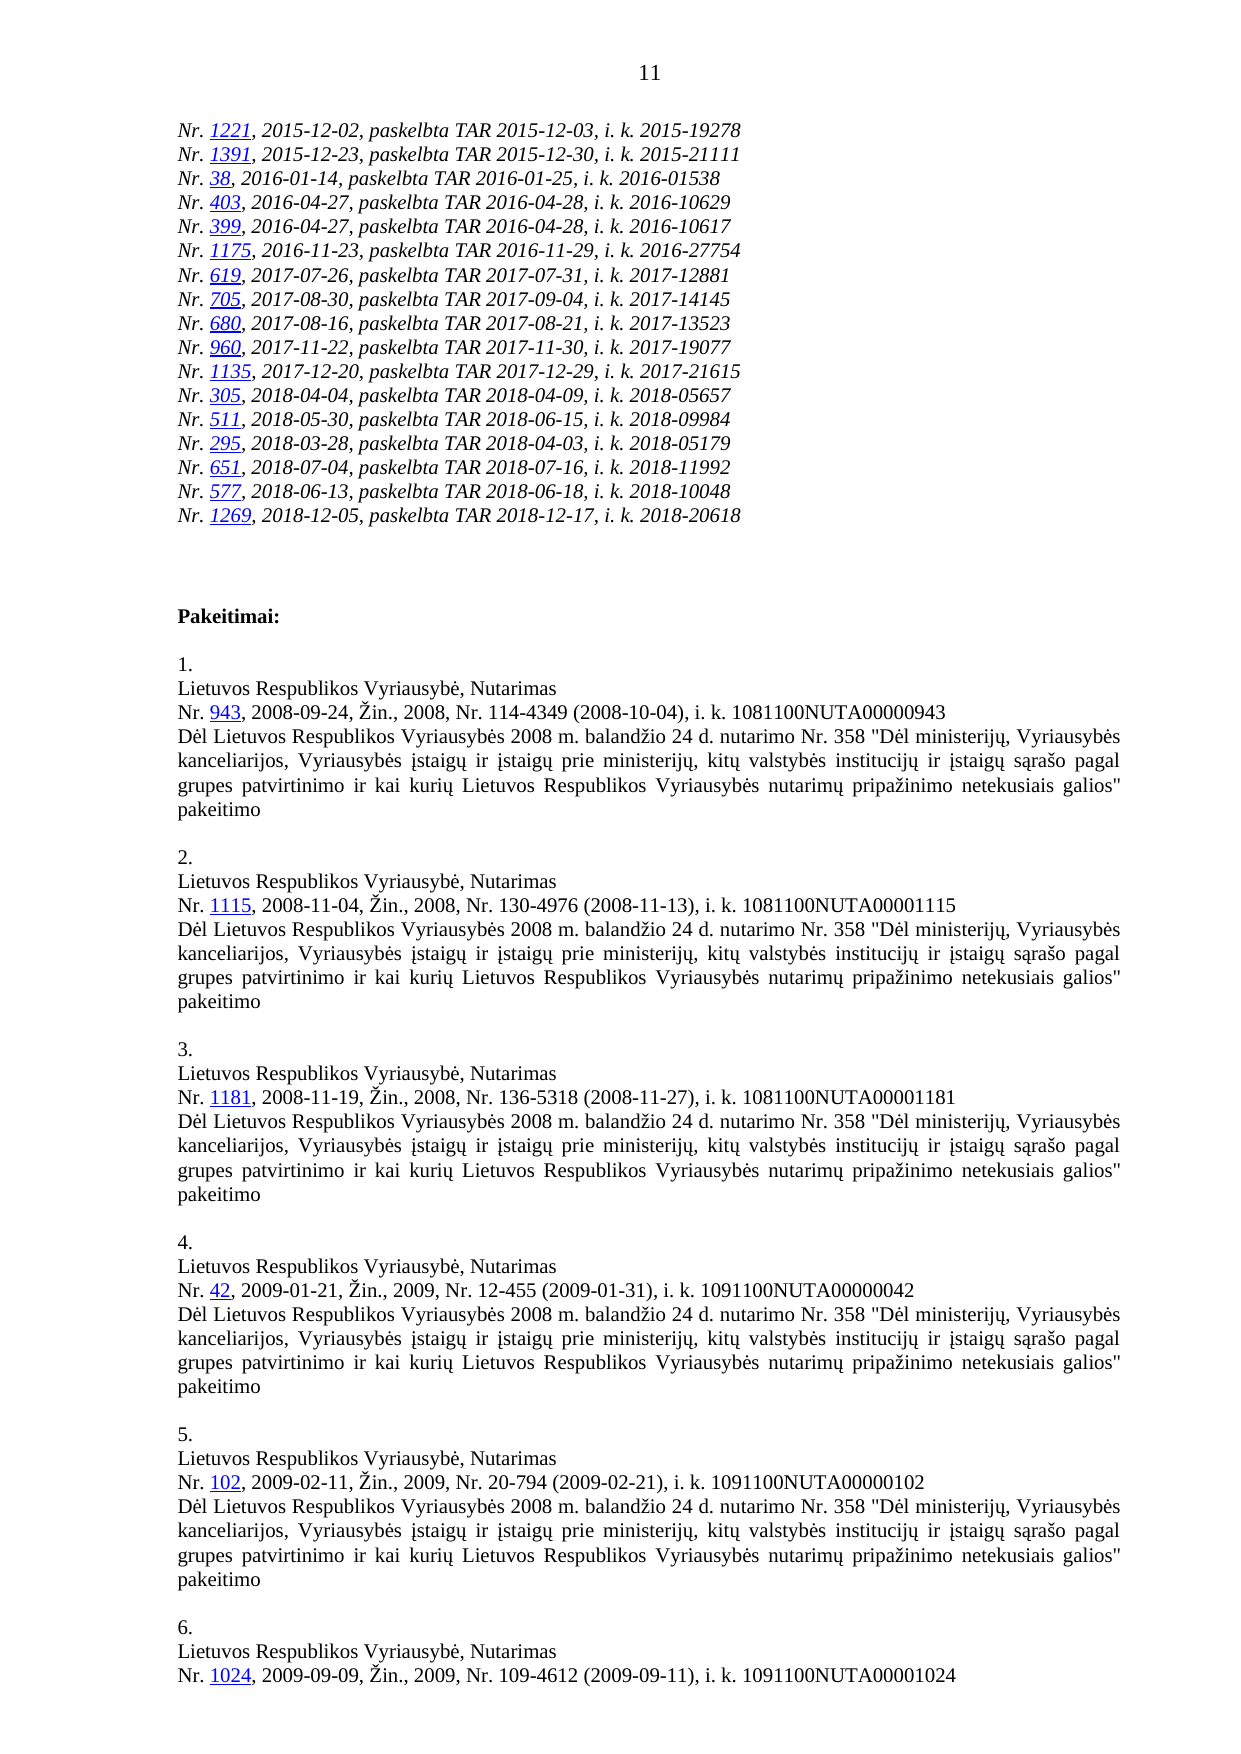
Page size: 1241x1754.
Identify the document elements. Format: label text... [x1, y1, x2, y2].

text Nr. 943, 2008-09-24, Žin., 2008, Nr. 114-4349 (2008-10-04), i. k. 1081100NUTA00000943 [177, 700, 1122, 724]
text Dėl Lietuvos Respublikos Vyriausybės 2008 m. balandžio 24 d. nutarimo Nr. 358 "Dėl ministerijų, Vyriausybės kanceliarijos, Vyriausybės įstaigų ir įstaigų prie ministerijų, kitų valstybės institucijų ir įstaigų sąrašo pagal grupes patvirtinimo ir kai kurių Lietuvos Respublikos Vyriausybės nutarimų pripažinimo netekusiais galios" pakeitimo [177, 1494, 1122, 1591]
text Nr. 1175, 2016-11-23, paskelbta TAR 2016-11-29, i. k. 2016-27754 [177, 238, 1122, 262]
text 4. [177, 1230, 1122, 1254]
text Nr. 399, 2016-04-27, paskelbta TAR 2016-04-28, i. k. 2016-10617 [177, 214, 1122, 238]
text Nr. 403, 2016-04-27, paskelbta TAR 2016-04-28, i. k. 2016-10629 [177, 190, 1122, 214]
text Nr. 960, 2017-11-22, paskelbta TAR 2017-11-30, i. k. 2017-19077 [177, 335, 1122, 359]
text Lietuvos Respublikos Vyriausybė, Nutarimas [177, 1446, 1122, 1470]
text Nr. 1181, 2008-11-19, Žin., 2008, Nr. 136-5318 (2008-11-27), i. k. 1081100NUTA00001181 [177, 1085, 1122, 1109]
text Lietuvos Respublikos Vyriausybė, Nutarimas [177, 1639, 1122, 1663]
text Pakeitimai: [177, 604, 1122, 628]
text Nr. 651, 2018-07-04, paskelbta TAR 2018-07-16, i. k. 2018-11992 [177, 455, 1122, 479]
text Nr. 1024, 2009-09-09, Žin., 2009, Nr. 109-4612 (2009-09-11), i. k. 1091100NUTA00001024 [177, 1663, 1122, 1687]
text 6. [177, 1615, 1122, 1639]
text Nr. 511, 2018-05-30, paskelbta TAR 2018-06-15, i. k. 2018-09984 [177, 407, 1122, 431]
text Nr. 38, 2016-01-14, paskelbta TAR 2016-01-25, i. k. 2016-01538 [177, 166, 1122, 190]
text Lietuvos Respublikos Vyriausybė, Nutarimas [177, 1254, 1122, 1278]
text 2. [177, 845, 1122, 869]
text Lietuvos Respublikos Vyriausybė, Nutarimas [177, 869, 1122, 893]
text Nr. 305, 2018-04-04, paskelbta TAR 2018-04-09, i. k. 2018-05657 [177, 383, 1122, 407]
text Nr. 705, 2017-08-30, paskelbta TAR 2017-09-04, i. k. 2017-14145 [177, 287, 1122, 311]
text Nr. 1115, 2008-11-04, Žin., 2008, Nr. 130-4976 (2008-11-13), i. k. 1081100NUTA00001115 [177, 893, 1122, 917]
text Dėl Lietuvos Respublikos Vyriausybės 2008 m. balandžio 24 d. nutarimo Nr. 358 "Dėl ministerijų, Vyriausybės kanceliarijos, Vyriausybės įstaigų ir įstaigų prie ministerijų, kitų valstybės institucijų ir įstaigų sąrašo pagal grupes patvirtinimo ir kai kurių Lietuvos Respublikos Vyriausybės nutarimų pripažinimo netekusiais galios" pakeitimo [177, 724, 1122, 821]
text Nr. 1135, 2017-12-20, paskelbta TAR 2017-12-29, i. k. 2017-21615 [177, 359, 1122, 383]
text 3. [177, 1037, 1122, 1061]
text 1. [177, 652, 1122, 676]
text Nr. 680, 2017-08-16, paskelbta TAR 2017-08-21, i. k. 2017-13523 [177, 311, 1122, 335]
text 5. [177, 1422, 1122, 1446]
text Dėl Lietuvos Respublikos Vyriausybės 2008 m. balandžio 24 d. nutarimo Nr. 358 "Dėl ministerijų, Vyriausybės kanceliarijos, Vyriausybės įstaigų ir įstaigų prie ministerijų, kitų valstybės institucijų ir įstaigų sąrašo pagal grupes patvirtinimo ir kai kurių Lietuvos Respublikos Vyriausybės nutarimų pripažinimo netekusiais galios" pakeitimo [177, 1109, 1122, 1206]
text Nr. 577, 2018-06-13, paskelbta TAR 2018-06-18, i. k. 2018-10048 [177, 479, 1122, 503]
text Dėl Lietuvos Respublikos Vyriausybės 2008 m. balandžio 24 d. nutarimo Nr. 358 "Dėl ministerijų, Vyriausybės kanceliarijos, Vyriausybės įstaigų ir įstaigų prie ministerijų, kitų valstybės institucijų ir įstaigų sąrašo pagal grupes patvirtinimo ir kai kurių Lietuvos Respublikos Vyriausybės nutarimų pripažinimo netekusiais galios" pakeitimo [177, 1302, 1122, 1398]
text Nr. 1391, 2015-12-23, paskelbta TAR 2015-12-30, i. k. 2015-21111 [177, 142, 1122, 166]
text Lietuvos Respublikos Vyriausybė, Nutarimas [177, 1061, 1122, 1085]
text Nr. 1221, 2015-12-02, paskelbta TAR 2015-12-03, i. k. 2015-19278 [177, 118, 1122, 142]
text Nr. 295, 2018-03-28, paskelbta TAR 2018-04-03, i. k. 2018-05179 [177, 431, 1122, 455]
text Nr. 619, 2017-07-26, paskelbta TAR 2017-07-31, i. k. 2017-12881 [177, 262, 1122, 287]
text Nr. 42, 2009-01-21, Žin., 2009, Nr. 12-455 (2009-01-31), i. k. 1091100NUTA00000042 [177, 1278, 1122, 1302]
text Nr. 102, 2009-02-11, Žin., 2009, Nr. 20-794 (2009-02-21), i. k. 1091100NUTA00000102 [177, 1470, 1122, 1494]
text Nr. 1269, 2018-12-05, paskelbta TAR 2018-12-17, i. k. 2018-20618 [177, 503, 1122, 527]
text Lietuvos Respublikos Vyriausybė, Nutarimas [177, 676, 1122, 700]
text Dėl Lietuvos Respublikos Vyriausybės 2008 m. balandžio 24 d. nutarimo Nr. 358 "Dėl ministerijų, Vyriausybės kanceliarijos, Vyriausybės įstaigų ir įstaigų prie ministerijų, kitų valstybės institucijų ir įstaigų sąrašo pagal grupes patvirtinimo ir kai kurių Lietuvos Respublikos Vyriausybės nutarimų pripažinimo netekusiais galios" pakeitimo [177, 917, 1122, 1013]
